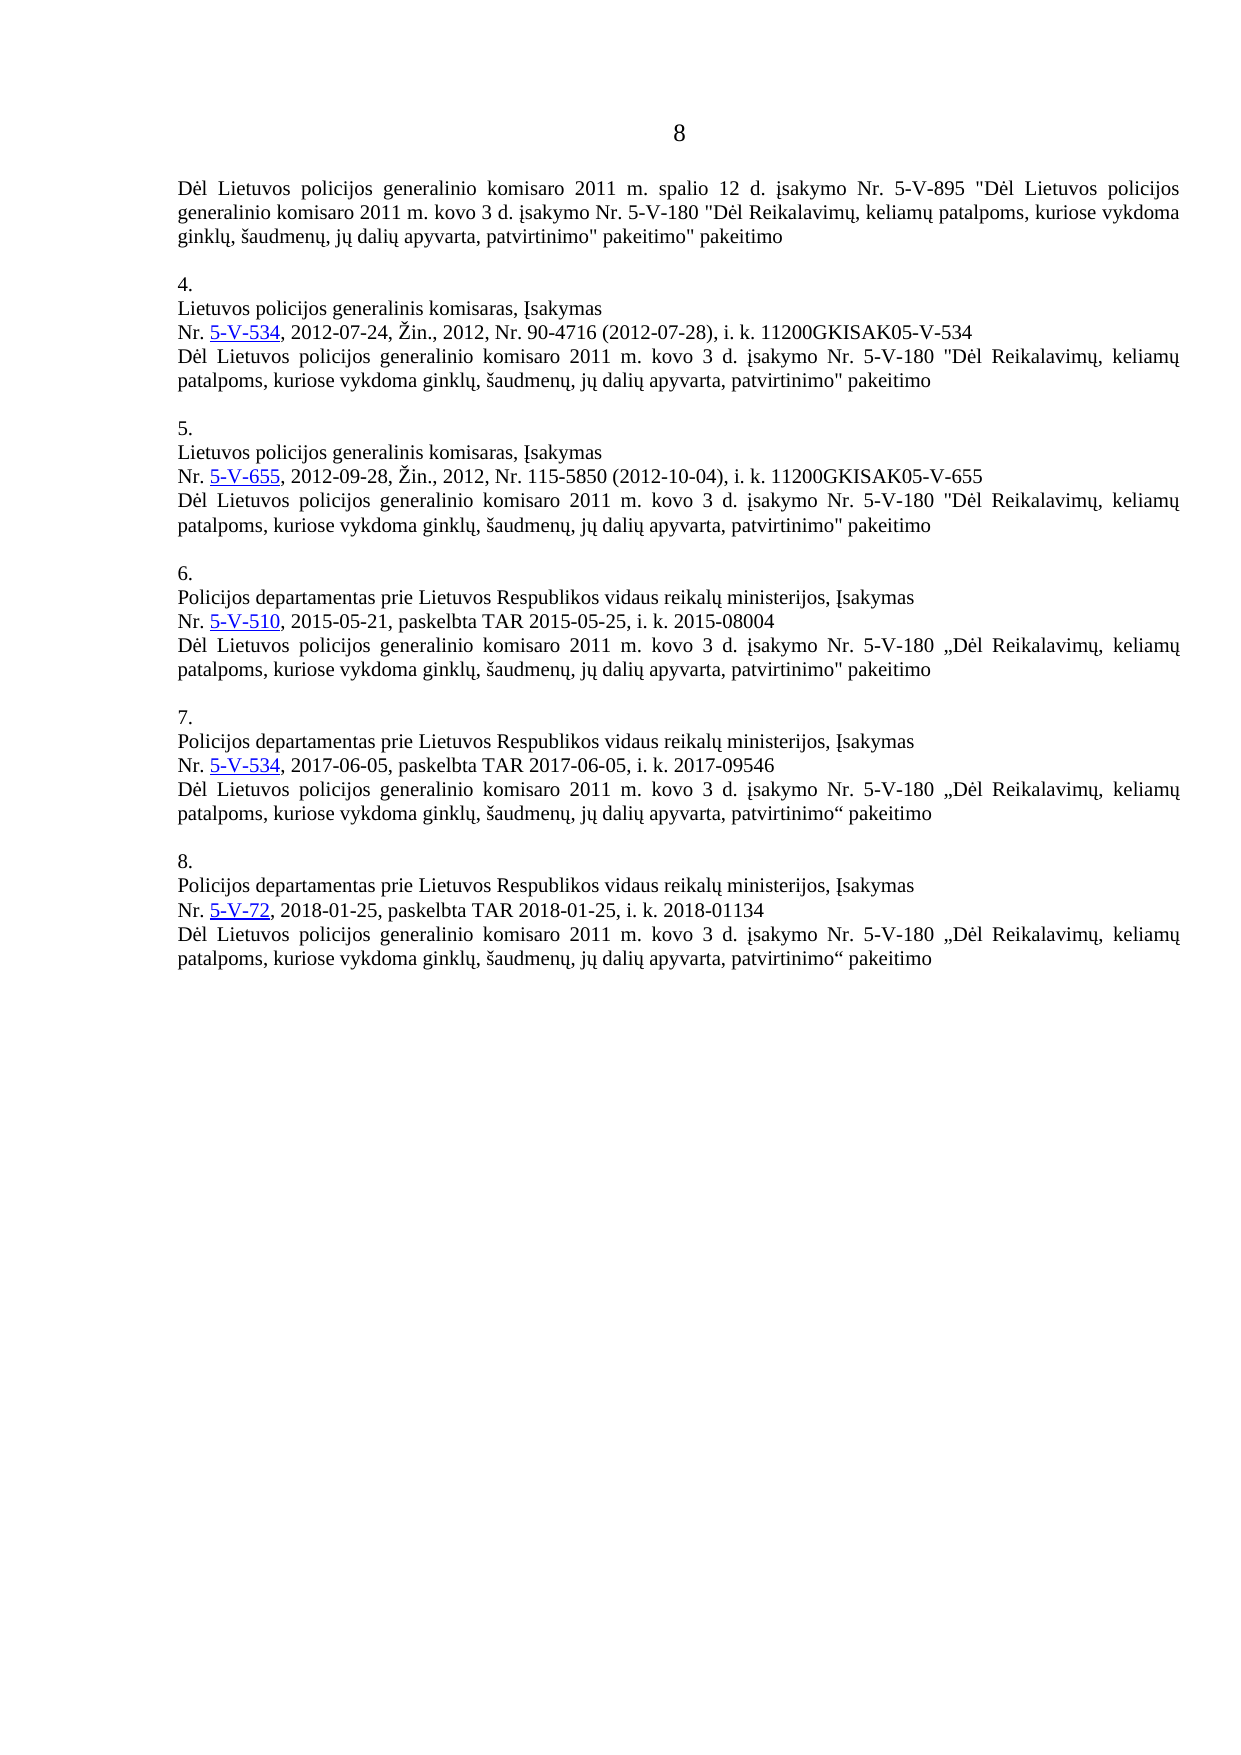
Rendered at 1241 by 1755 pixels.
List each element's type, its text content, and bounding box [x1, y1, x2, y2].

text 5. [177, 416, 1181, 440]
text Dėl Lietuvos policijos generalinio komisaro 2011 m. kovo 3 d. įsakymo Nr. 5-V-180 "Dėl Reikalavimų, keliamų patalpoms, kuriose vykdoma ginklų, šaudmenų, jų dalių apyvarta, patvirtinimo" pakeitimo [177, 344, 1181, 392]
text Lietuvos policijos generalinis komisaras, Įsakymas [177, 440, 1181, 464]
text 6. [177, 561, 1181, 585]
text Policijos departamentas prie Lietuvos Respublikos vidaus reikalų ministerijos, Įsakymas [177, 585, 1181, 609]
text Policijos departamentas prie Lietuvos Respublikos vidaus reikalų ministerijos, Įsakymas [177, 729, 1181, 753]
text Nr. 5-V-534, 2012-07-24, Žin., 2012, Nr. 90-4716 (2012-07-28), i. k. 11200GKISAK05-V-534 [177, 320, 1181, 344]
text Policijos departamentas prie Lietuvos Respublikos vidaus reikalų ministerijos, Įsakymas [177, 873, 1181, 897]
text Lietuvos policijos generalinis komisaras, Įsakymas [177, 296, 1181, 320]
text Dėl Lietuvos policijos generalinio komisaro 2011 m. kovo 3 d. įsakymo Nr. 5-V-180 "Dėl Reikalavimų, keliamų patalpoms, kuriose vykdoma ginklų, šaudmenų, jų dalių apyvarta, patvirtinimo" pakeitimo [177, 488, 1181, 537]
text Dėl Lietuvos policijos generalinio komisaro 2011 m. kovo 3 d. įsakymo Nr. 5-V-180 „Dėl Reikalavimų, keliamų patalpoms, kuriose vykdoma ginklų, šaudmenų, jų dalių apyvarta, patvirtinimo“ pakeitimo [177, 777, 1181, 825]
text Nr. 5-V-655, 2012-09-28, Žin., 2012, Nr. 115-5850 (2012-10-04), i. k. 11200GKISAK05-V-655 [177, 464, 1181, 488]
text Nr. 5-V-72, 2018-01-25, paskelbta TAR 2018-01-25, i. k. 2018-01134 [177, 897, 1181, 922]
text 4. [177, 272, 1181, 296]
text Dėl Lietuvos policijos generalinio komisaro 2011 m. kovo 3 d. įsakymo Nr. 5-V-180 „Dėl Reikalavimų, keliamų patalpoms, kuriose vykdoma ginklų, šaudmenų, jų dalių apyvarta, patvirtinimo" pakeitimo [177, 633, 1181, 681]
text Nr. 5-V-534, 2017-06-05, paskelbta TAR 2017-06-05, i. k. 2017-09546 [177, 753, 1181, 777]
text Dėl Lietuvos policijos generalinio komisaro 2011 m. kovo 3 d. įsakymo Nr. 5-V-180 „Dėl Reikalavimų, keliamų patalpoms, kuriose vykdoma ginklų, šaudmenų, jų dalių apyvarta, patvirtinimo“ pakeitimo [177, 922, 1181, 970]
text 7. [177, 705, 1181, 729]
text Nr. 5-V-510, 2015-05-21, paskelbta TAR 2015-05-25, i. k. 2015-08004 [177, 609, 1181, 633]
text 8. [177, 849, 1181, 873]
text Dėl Lietuvos policijos generalinio komisaro 2011 m. spalio 12 d. įsakymo Nr. 5-V-895 "Dėl Lietuvos policijos generalinio komisaro 2011 m. kovo 3 d. įsakymo Nr. 5-V-180 "Dėl Reikalavimų, keliamų patalpoms, kuriose vykdoma ginklų, šaudmenų, jų dalių apyvarta, patvirtinimo" pakeitimo" pakeitimo [177, 176, 1181, 248]
